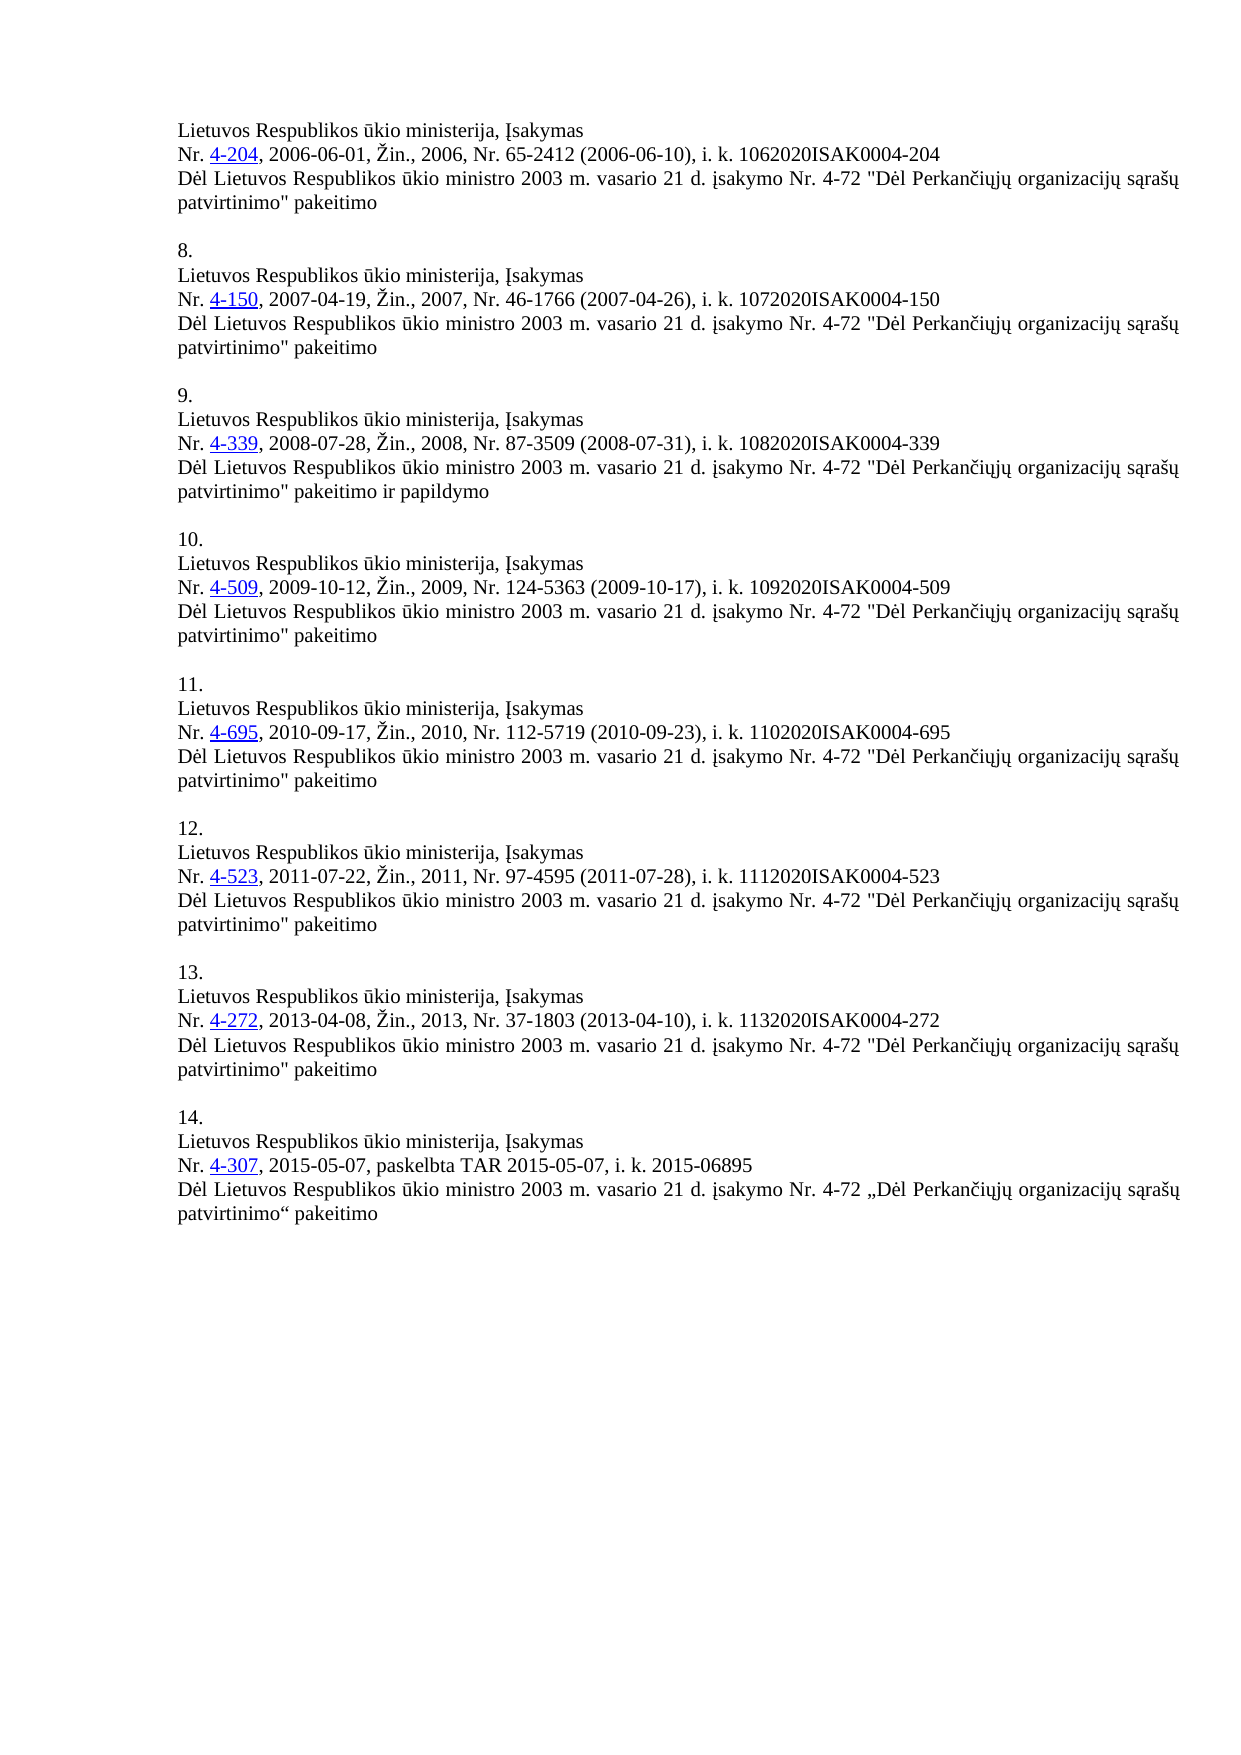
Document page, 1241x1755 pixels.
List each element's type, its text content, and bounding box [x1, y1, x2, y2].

text Lietuvos Respublikos ūkio ministerija, Įsakymas [177, 551, 1181, 575]
text Lietuvos Respublikos ūkio ministerija, Įsakymas [177, 984, 1181, 1008]
text Nr. 4-204, 2006-06-01, Žin., 2006, Nr. 65-2412 (2006-06-10), i. k. 1062020ISAK0004-204 [177, 142, 1181, 166]
text Dėl Lietuvos Respublikos ūkio ministro 2003 m. vasario 21 d. įsakymo Nr. 4-72 "Dėl Perkančiųjų organizacijų sąrašų patvirtinimo" pakeitimo [177, 888, 1181, 936]
text 9. [177, 383, 1181, 407]
text Nr. 4-150, 2007-04-19, Žin., 2007, Nr. 46-1766 (2007-04-26), i. k. 1072020ISAK0004-150 [177, 287, 1181, 311]
text Nr. 4-339, 2008-07-28, Žin., 2008, Nr. 87-3509 (2008-07-31), i. k. 1082020ISAK0004-339 [177, 431, 1181, 455]
text Dėl Lietuvos Respublikos ūkio ministro 2003 m. vasario 21 d. įsakymo Nr. 4-72 "Dėl Perkančiųjų organizacijų sąrašų patvirtinimo" pakeitimo ir papildymo [177, 455, 1181, 503]
text Nr. 4-523, 2011-07-22, Žin., 2011, Nr. 97-4595 (2011-07-28), i. k. 1112020ISAK0004-523 [177, 864, 1181, 888]
text Nr. 4-307, 2015-05-07, paskelbta TAR 2015-05-07, i. k. 2015-06895 [177, 1153, 1181, 1177]
text Nr. 4-509, 2009-10-12, Žin., 2009, Nr. 124-5363 (2009-10-17), i. k. 1092020ISAK0004-509 [177, 575, 1181, 599]
text Dėl Lietuvos Respublikos ūkio ministro 2003 m. vasario 21 d. įsakymo Nr. 4-72 "Dėl Perkančiųjų organizacijų sąrašų patvirtinimo" pakeitimo [177, 166, 1181, 214]
text 12. [177, 816, 1181, 840]
text 11. [177, 672, 1181, 696]
text Lietuvos Respublikos ūkio ministerija, Įsakymas [177, 1129, 1181, 1153]
text Dėl Lietuvos Respublikos ūkio ministro 2003 m. vasario 21 d. įsakymo Nr. 4-72 "Dėl Perkančiųjų organizacijų sąrašų patvirtinimo" pakeitimo [177, 1032, 1181, 1081]
text Nr. 4-695, 2010-09-17, Žin., 2010, Nr. 112-5719 (2010-09-23), i. k. 1102020ISAK0004-695 [177, 720, 1181, 744]
text 14. [177, 1105, 1181, 1129]
text Lietuvos Respublikos ūkio ministerija, Įsakymas [177, 118, 1181, 142]
text Dėl Lietuvos Respublikos ūkio ministro 2003 m. vasario 21 d. įsakymo Nr. 4-72 "Dėl Perkančiųjų organizacijų sąrašų patvirtinimo" pakeitimo [177, 744, 1181, 792]
text 13. [177, 960, 1181, 984]
text Dėl Lietuvos Respublikos ūkio ministro 2003 m. vasario 21 d. įsakymo Nr. 4-72 „Dėl Perkančiųjų organizacijų sąrašų patvirtinimo“ pakeitimo [177, 1177, 1181, 1225]
text Lietuvos Respublikos ūkio ministerija, Įsakymas [177, 407, 1181, 431]
text 10. [177, 527, 1181, 551]
text Dėl Lietuvos Respublikos ūkio ministro 2003 m. vasario 21 d. įsakymo Nr. 4-72 "Dėl Perkančiųjų organizacijų sąrašų patvirtinimo" pakeitimo [177, 599, 1181, 647]
text Nr. 4-272, 2013-04-08, Žin., 2013, Nr. 37-1803 (2013-04-10), i. k. 1132020ISAK0004-272 [177, 1008, 1181, 1032]
text Lietuvos Respublikos ūkio ministerija, Įsakymas [177, 840, 1181, 864]
text Lietuvos Respublikos ūkio ministerija, Įsakymas [177, 696, 1181, 720]
text Dėl Lietuvos Respublikos ūkio ministro 2003 m. vasario 21 d. įsakymo Nr. 4-72 "Dėl Perkančiųjų organizacijų sąrašų patvirtinimo" pakeitimo [177, 311, 1181, 359]
text Lietuvos Respublikos ūkio ministerija, Įsakymas [177, 262, 1181, 287]
text 8. [177, 238, 1181, 262]
